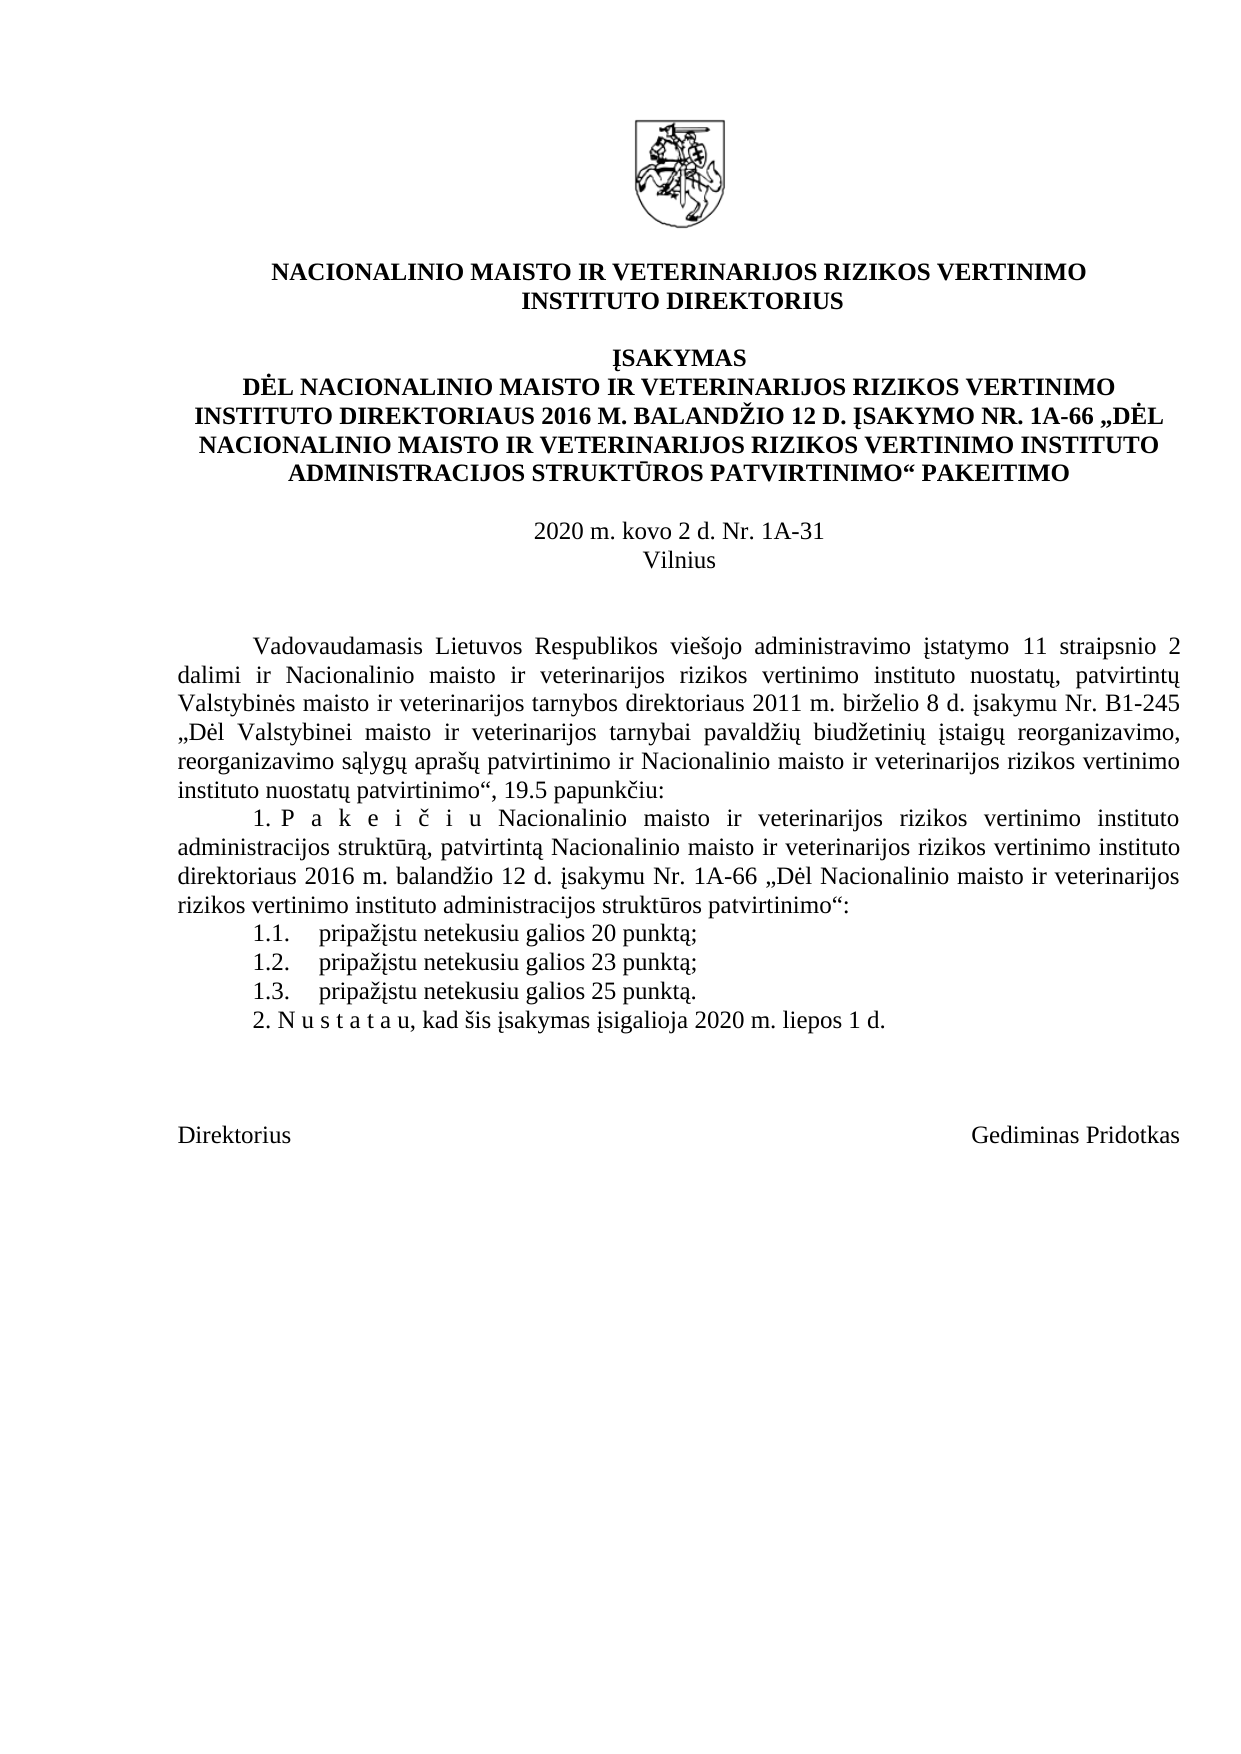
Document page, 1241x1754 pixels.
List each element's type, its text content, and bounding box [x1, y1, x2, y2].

text 1.2. pripažįstu netekusiu galios 23 punktą; [177, 947, 1181, 976]
text INSTITUTO DIREKTORIUS [177, 286, 1181, 315]
text 1. P a k e i č i u Nacionalinio maisto ir veterinarijos rizikos vertinimo instituto administracijos struktūrą, patvirtintą Nacionalinio maisto ir veterinarijos rizikos vertinimo instituto direktoriaus 2016 m. balandžio 12 d. įsakymu Nr. 1A-66 „Dėl Nacionalinio maisto ir veterinarijos rizikos vertinimo instituto administracijos struktūros patvirtinimo“: [177, 803, 1181, 918]
text 2. N u s t a t a u, kad šis įsakymas įsigalioja 2020 m. liepos 1 d. [177, 1005, 1181, 1033]
text Vadovaudamasis Lietuvos Respublikos viešojo administravimo įstatymo 11 straipsnio 2 dalimi ir Nacionalinio maisto ir veterinarijos rizikos vertinimo instituto nuostatų, patvirtintų Valstybinės maisto ir veterinarijos tarnybos direktoriaus 2011 m. birželio 8 d. įsakymu Nr. B1-245 „Dėl Valstybinei maisto ir veterinarijos tarnybai pavaldžių biudžetinių įstaigų reorganizavimo, reorganizavimo sąlygų aprašų patvirtinimo ir Nacionalinio maisto ir veterinarijos rizikos vertinimo instituto nuostatų patvirtinimo“, 19.5 papunkčiu: [177, 631, 1181, 803]
text 2020 m. kovo 2 d. Nr. 1A-31 [177, 516, 1181, 545]
text 1.3. pripažįstu netekusiu galios 25 punktą. [177, 976, 1181, 1005]
text 1.1. pripažįstu netekusiu galios 20 punktą; [177, 918, 1181, 947]
text ĮSAKYMAS [177, 343, 1181, 372]
text Direktorius Gediminas Pridotkas [177, 1120, 1181, 1148]
text Vilnius [177, 545, 1181, 573]
text DĖL NACIONALINIO MAISTO IR VETERINARIJOS RIZIKOS VERTINIMO INSTITUTO DIREKTORIAUS 2016 M. BALANDŽIO 12 D. ĮSAKYMO NR. 1A-66 „DĖL NACIONALINIO MAISTO IR VETERINARIJOS RIZIKOS VERTINIMO INSTITUTO ADMINISTRACIJOS STRUKTŪROS PATVIRTINIMO“ PAKEITIMO [177, 372, 1181, 487]
text NACIONALINIO MAISTO IR VETERINARIJOS RIZIKOS VERTINIMO [177, 257, 1181, 286]
